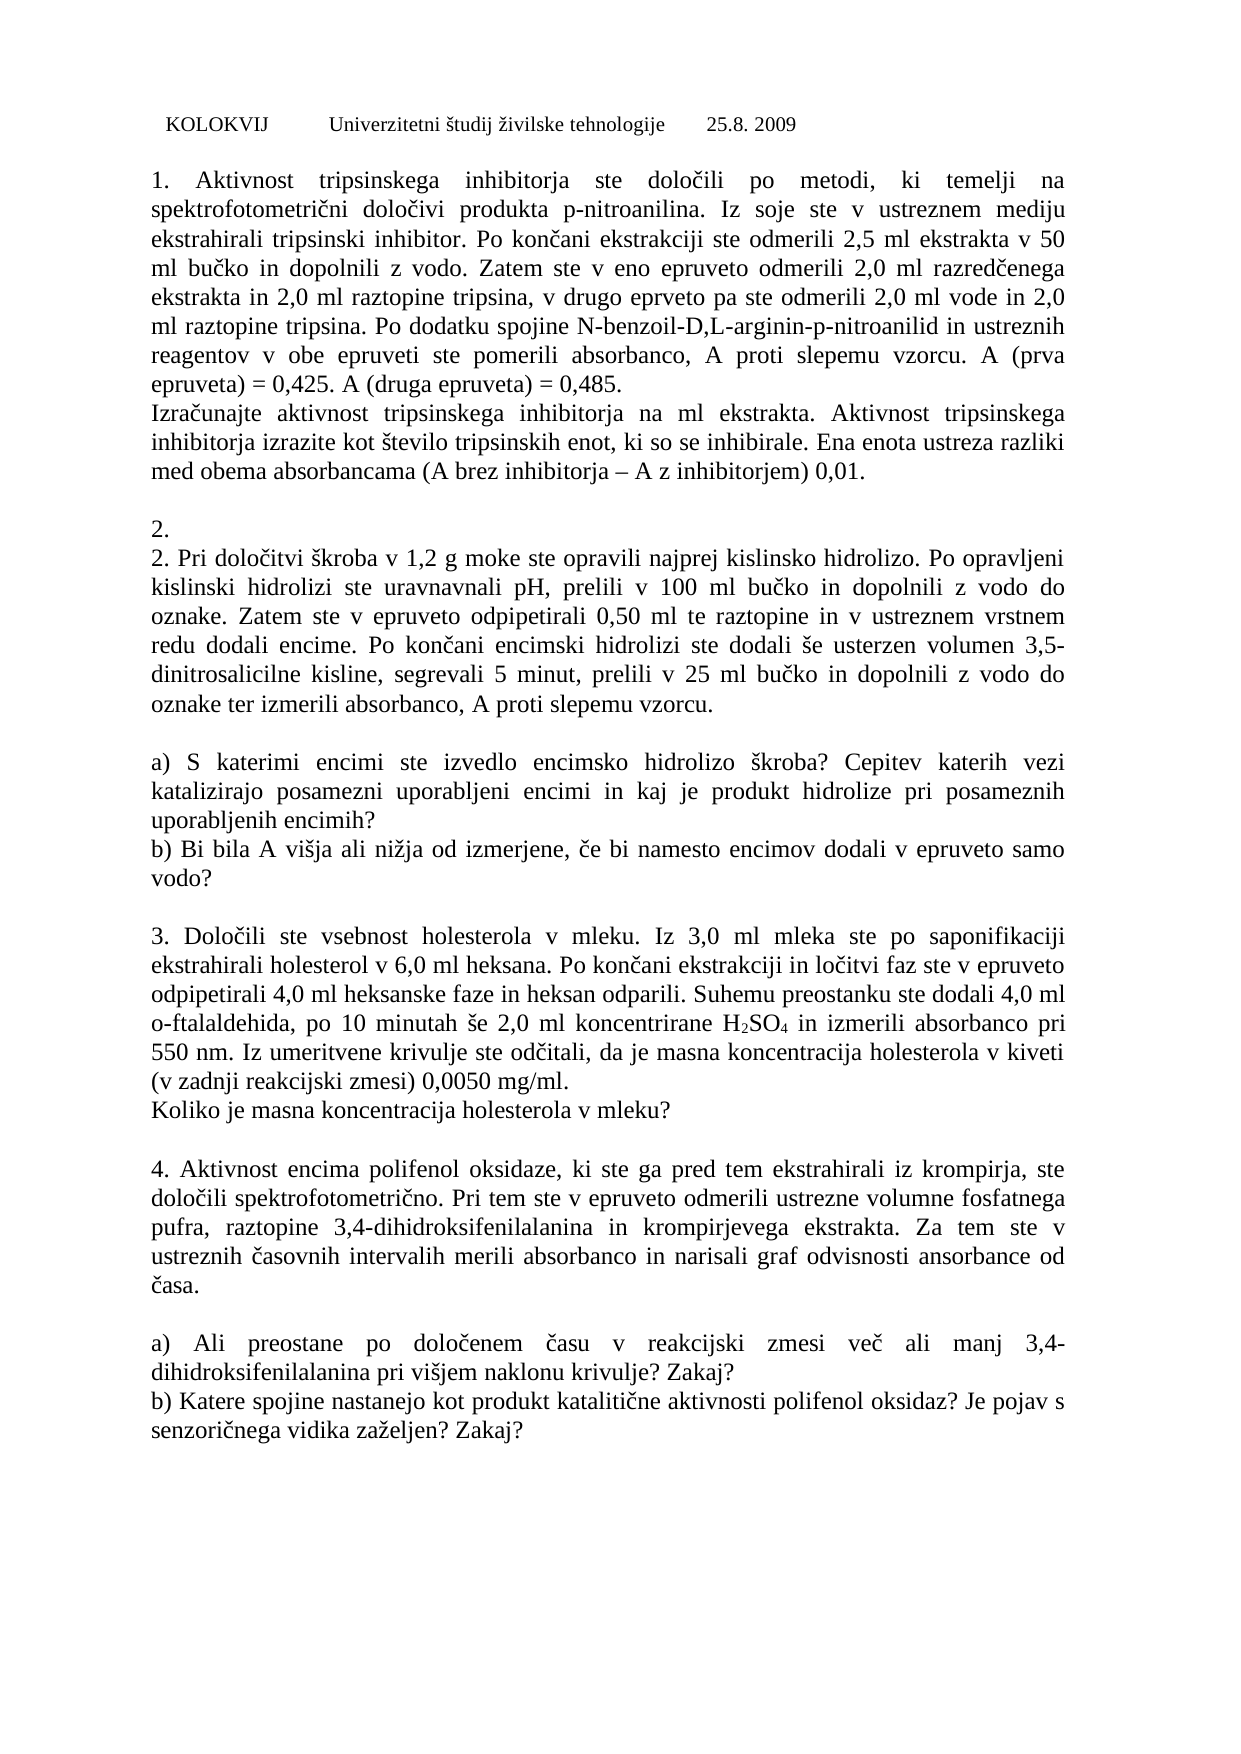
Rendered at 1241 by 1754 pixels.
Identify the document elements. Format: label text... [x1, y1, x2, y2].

text 2. [151, 514, 1066, 543]
text a) S katerimi encimi ste izvedlo encimsko hidrolizo škroba? Cepitev katerih vezi katalizirajo posamezni uporabljeni encimi in kaj je produkt hidrolize pri posameznih uporabljenih encimih? [151, 747, 1066, 834]
text 1. Aktivnost tripsinskega inhibitorja ste določili po metodi, ki temelji na spektrofotometrični določivi produkta p-nitroanilina. Iz soje ste v ustreznem mediju ekstrahirali tripsinski inhibitor. Po končani ekstrakciji ste odmerili 2,5 ml ekstrakta v 50 ml bučko in dopolnili z vodo. Zatem ste v eno epruveto odmerili 2,0 ml razredčenega ekstrakta in 2,0 ml raztopine tripsina, v drugo eprveto pa ste odmerili 2,0 ml vode in 2,0 ml raztopine tripsina. Po dodatku spojine N-benzoil-D,L-arginin-p-nitroanilid in ustreznih reagentov v obe epruveti ste pomerili absorbanco, A proti slepemu vzorcu. A (prva epruveta) = 0,425. A (druga epruveta) = 0,485. [151, 165, 1066, 398]
text b) Bi bila A višja ali nižja od izmerjene, če bi namesto encimov dodali v epruveto samo vodo? [151, 834, 1066, 892]
text b) Katere spojine nastanejo kot produkt katalitične aktivnosti polifenol oksidaz? Je pojav s senzoričnega vidika zaželjen? Zakaj? [151, 1386, 1066, 1444]
text 4. Aktivnost encima polifenol oksidaze, ki ste ga pred tem ekstrahirali iz krompirja, ste določili spektrofotometrično. Pri tem ste v epruveto odmerili ustrezne volumne fosfatnega pufra, raztopine 3,4-dihidroksifenilalanina in krompirjevega ekstrakta. Za tem ste v ustreznih časovnih intervalih merili absorbanco in narisali graf odvisnosti ansorbance od časa. [151, 1153, 1066, 1299]
text Izračunajte aktivnost tripsinskega inhibitorja na ml ekstrakta. Aktivnost tripsinskega inhibitorja izrazite kot število tripsinskih enot, ki so se inhibirale. Ena enota ustreza razliki med obema absorbancama (A brez inhibitorja – A z inhibitorjem) 0,01. [151, 398, 1066, 485]
text KOLOKVIJ Univerzitetni študij živilske tehnologije 25.8. 2009 [106, 112, 986, 136]
text 2. Pri določitvi škroba v 1,2 g moke ste opravili najprej kislinsko hidrolizo. Po opravljeni kislinski hidrolizi ste uravnavnali pH, prelili v 100 ml bučko in dopolnili z vodo do oznake. Zatem ste v epruveto odpipetirali 0,50 ml te raztopine in v ustreznem vrstnem redu dodali encime. Po končani encimski hidrolizi ste dodali še usterzen volumen 3,5-dinitrosalicilne kisline, segrevali 5 minut, prelili v 25 ml bučko in dopolnili z vodo do oznake ter izmerili absorbanco, A proti slepemu vzorcu. [151, 543, 1066, 717]
text Koliko je masna koncentracija holesterola v mleku? [151, 1095, 1066, 1124]
text 3. Določili ste vsebnost holesterola v mleku. Iz 3,0 ml mleka ste po saponifikaciji ekstrahirali holesterol v 6,0 ml heksana. Po končani ekstrakciji in ločitvi faz ste v epruveto odpipetirali 4,0 ml heksanske faze in heksan odparili. Suhemu preostanku ste dodali 4,0 ml o-ftalaldehida, po 10 minutah še 2,0 ml koncentrirane H2SO4 in izmerili absorbanco pri 550 nm. Iz umeritvene krivulje ste odčitali, da je masna koncentracija holesterola v kiveti (v zadnji reakcijski zmesi) 0,0050 mg/ml. [151, 921, 1066, 1095]
text a) Ali preostane po določenem času v reakcijski zmesi več ali manj 3,4-dihidroksifenilalanina pri višjem naklonu krivulje? Zakaj? [151, 1328, 1066, 1386]
